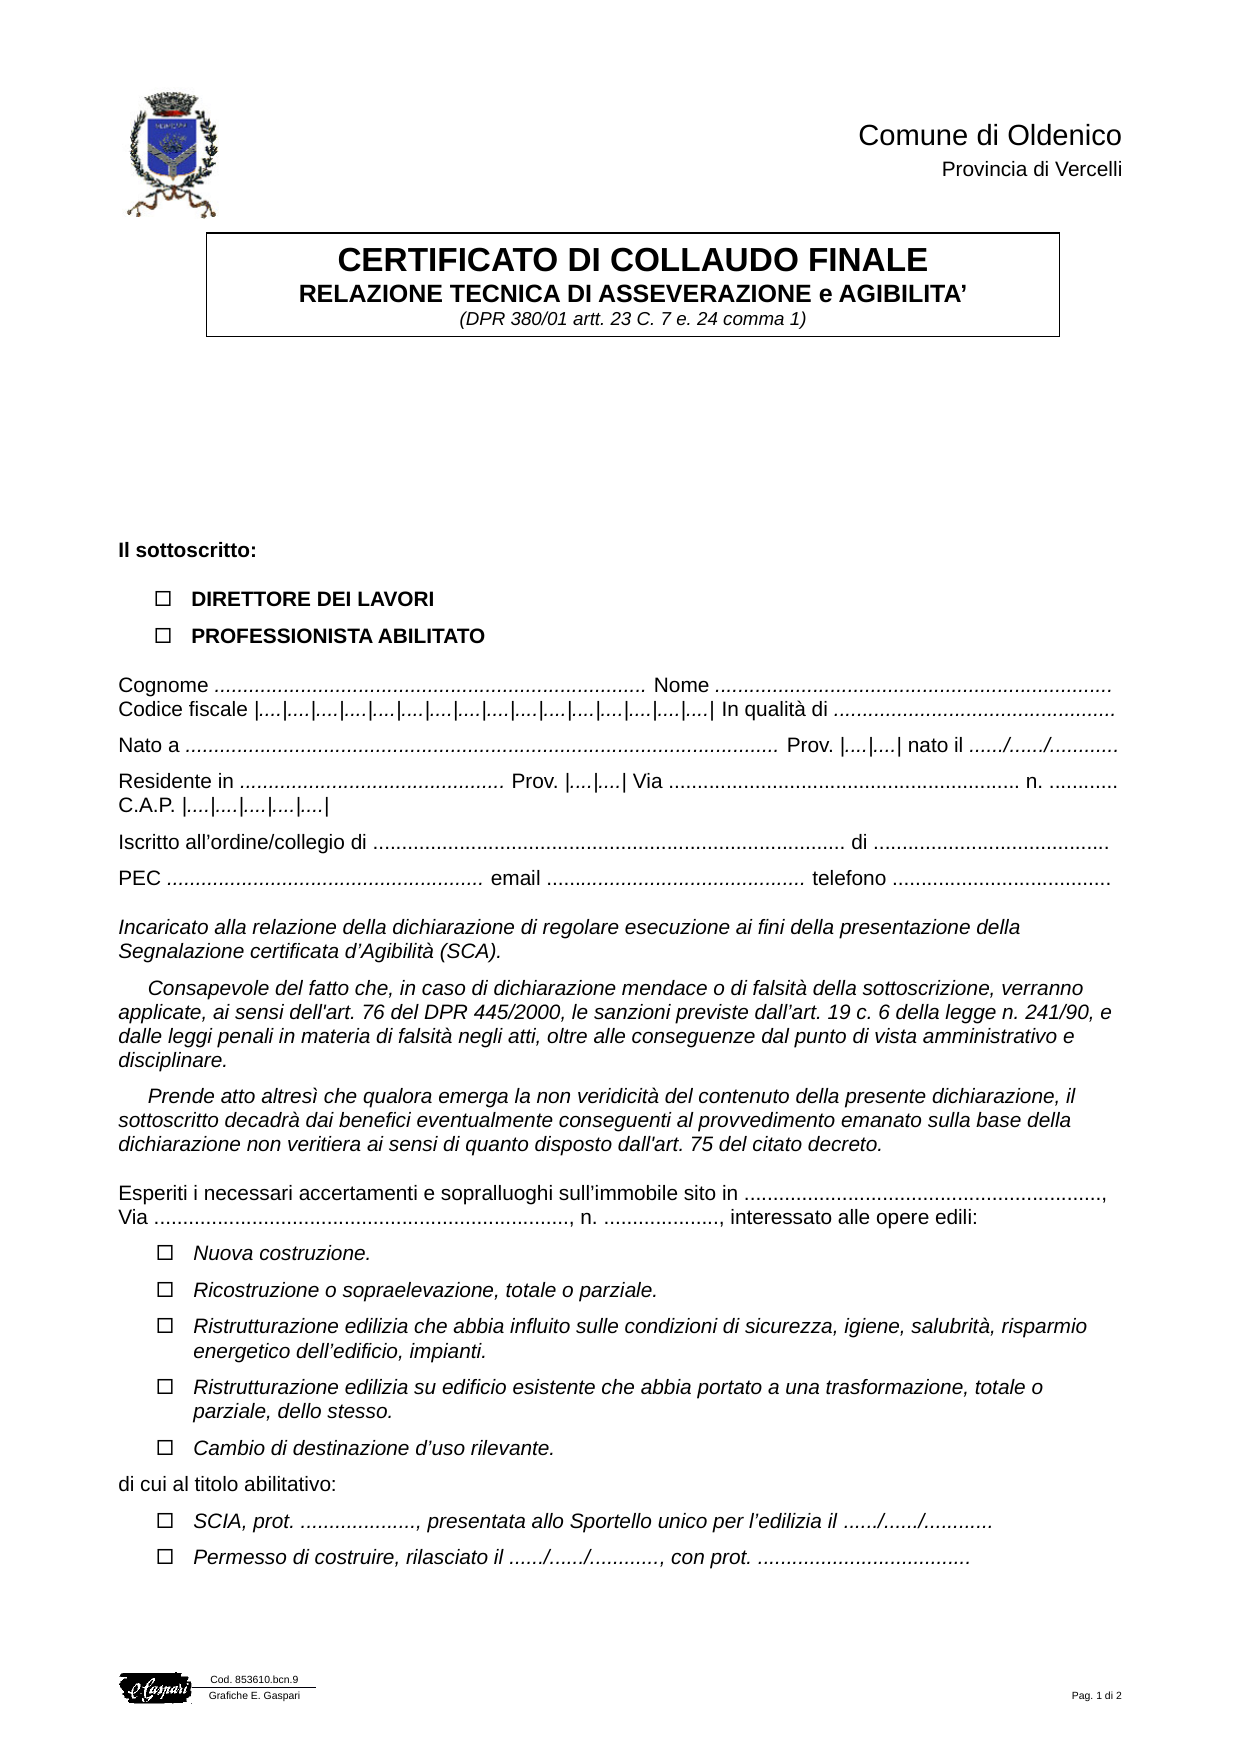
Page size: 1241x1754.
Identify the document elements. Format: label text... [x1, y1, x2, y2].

text Esperiti i necessari accertamenti e sopralluoghi sull’immobile sito in .............................................................., Via ........................................................................, n. ...................., interessato alle opere edili: [118, 1181, 1122, 1229]
text Residente in .............................................. Prov. |....|....| Via ............................................................. n. ............ C.A.P. |....|....|....|....|....| [118, 769, 1122, 817]
list DIRETTORE DEI LAVORI [153, 587, 1122, 611]
list Ricostruzione o sopraelevazione, totale o parziale. [156, 1278, 1122, 1302]
text PEC ....................................................... email ............................................. telefono ...................................... [118, 866, 1122, 890]
text Incaricato alla relazione della dichiarazione di regolare esecuzione ai fini della presentazione della Segnalazione certificata d’Agibilità (SCA). [118, 915, 1122, 963]
text Nato a ....................................................................................................... Prov. |....|....| nato il ....../....../............ [118, 733, 1122, 757]
text Cognome ........................................................................... Nome ..................................................................... Codice fiscale |....|....|....|....|....|....|....|....|....|....|....|....|....|....|....|....| In qualità di ................................................. [118, 672, 1122, 720]
text Prende atto altresì che qualora emerga la non veridicità del contenuto della presente dichiarazione, il sottoscritto decadrà dai benefici eventualmente conseguenti al provvedimento emanato sulla base della dichiarazione non veritiera ai sensi di quanto disposto dall'art. 75 del citato decreto. [118, 1084, 1122, 1156]
list Cambio di destinazione d’uso rilevante. [156, 1435, 1122, 1459]
list Ristrutturazione edilizia che abbia influito sulle condizioni di sicurezza, igiene, salubrità, risparmio energetico dell’edificio, impianti. [156, 1314, 1122, 1362]
text Consapevole del fatto che, in caso di dichiarazione mendace o di falsità della sottoscrizione, verranno applicate, ai sensi dell'art. 76 del DPR 445/2000, le sanzioni previste dall’art. 19 c. 6 della legge n. 241/90, e dalle leggi penali in materia di falsità negli atti, oltre alle conseguenze dal punto di vista amministrativo e disciplinare. [118, 976, 1122, 1071]
list Nuova costruzione. [156, 1241, 1122, 1265]
list SCIA, prot. ...................., presentata allo Sportello unico per l’edilizia il ....../....../............ [156, 1508, 1122, 1532]
text Provincia di Vercelli [224, 157, 1122, 181]
text di cui al titolo abilitativo: [118, 1472, 1122, 1496]
picture [122, 87, 224, 219]
text Iscritto all’ordine/collegio di .................................................................................. di ......................................... [118, 830, 1122, 854]
list Permesso di costruire, rilasciato il ....../....../............, con prot. ..................................... [156, 1545, 1122, 1569]
list PROFESSIONISTA ABILITATO [153, 623, 1122, 647]
picture [118, 1672, 192, 1704]
list Ristrutturazione edilizia su edificio esistente che abbia portato a una trasformazione, totale o parziale, dello stesso. [156, 1375, 1122, 1423]
text Comune di Oldenico [224, 118, 1122, 152]
text Il sottoscritto: [118, 538, 1122, 562]
